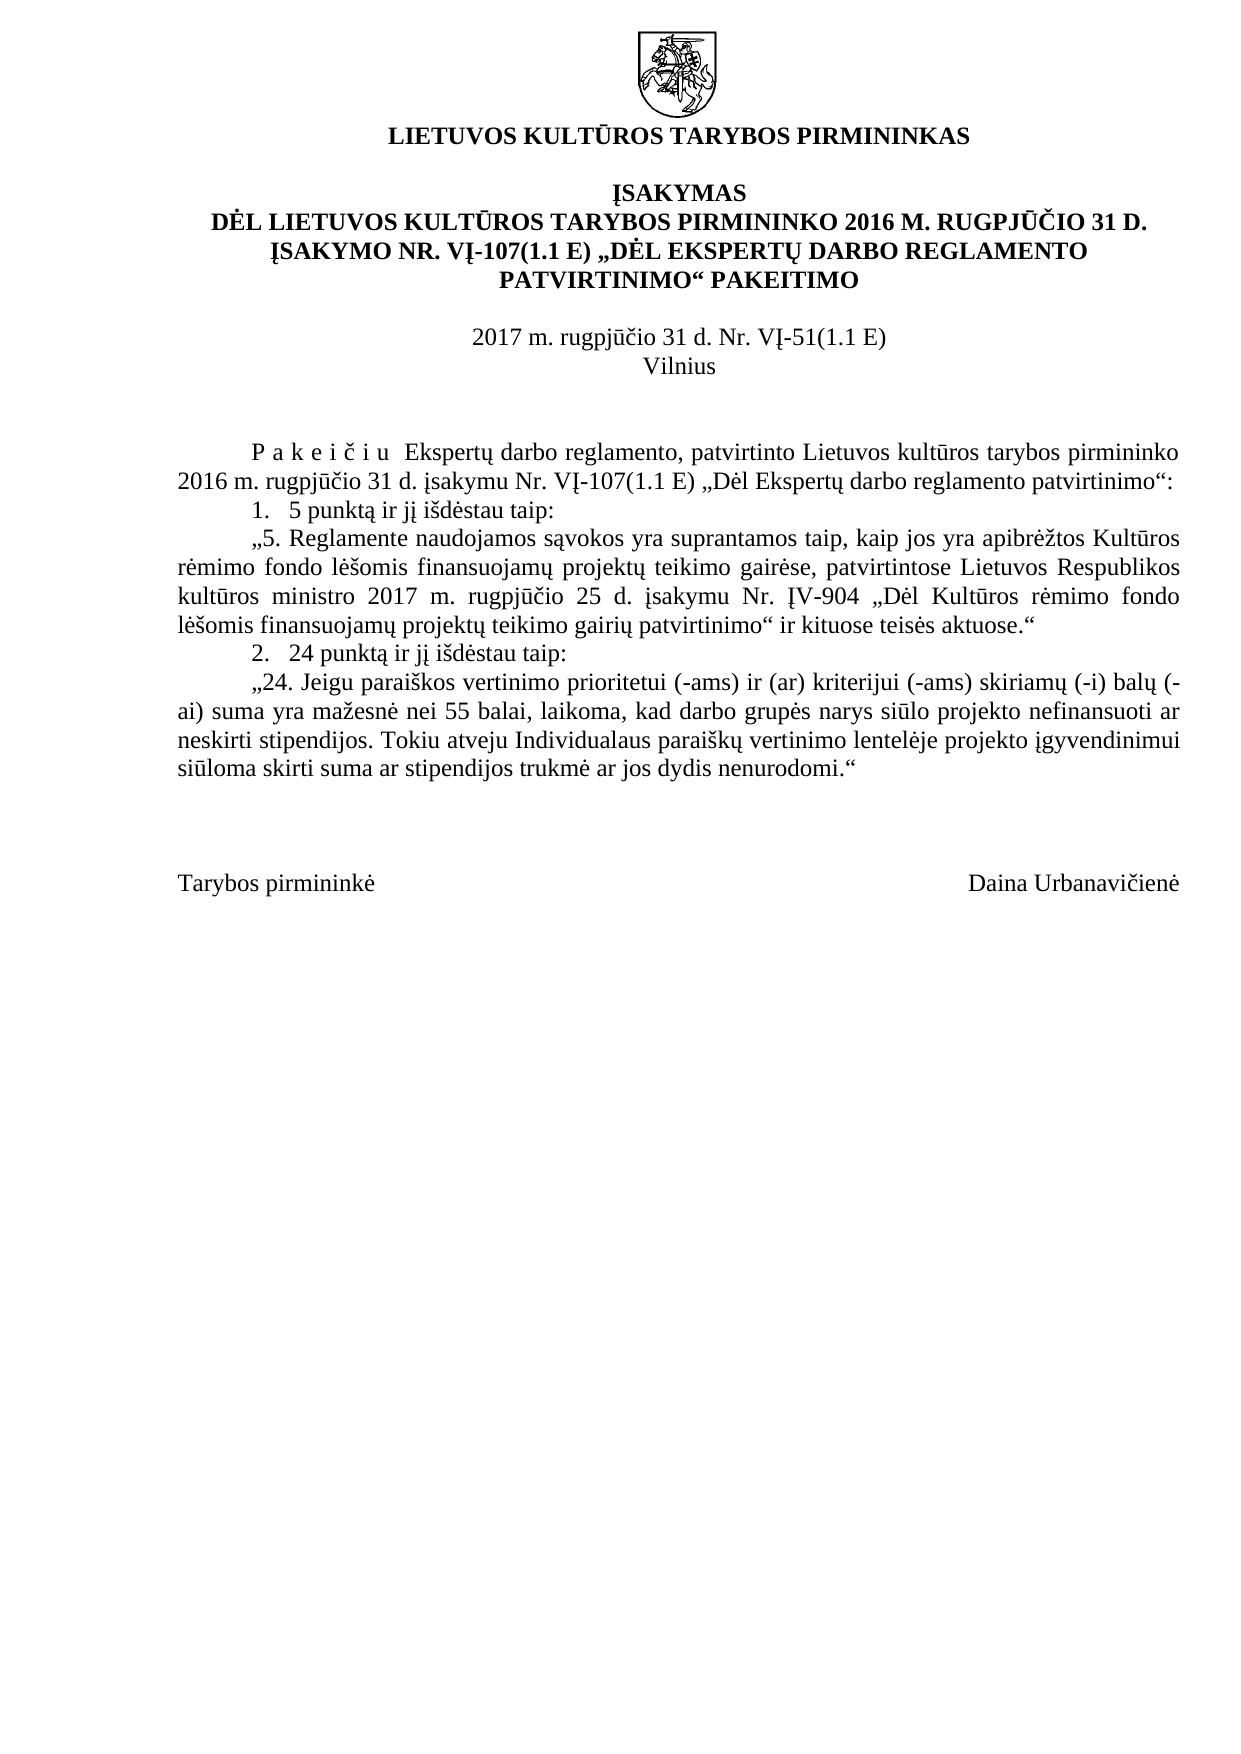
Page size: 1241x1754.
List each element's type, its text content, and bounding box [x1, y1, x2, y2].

text DĖL LIETUVOS KULTŪROS TARYBOS PIRMININKO 2016 M. RUGPJŪČIO 31 D. ĮSAKYMO NR. VĮ-107(1.1 E) „DĖL EKSPERTŲ DARBO REGLAMENTO PATVIRTINIMO“ PAKEITIMO [177, 207, 1181, 293]
text Tarybos pirmininkė Daina Urbanavičienė [177, 868, 1181, 897]
text P a k e i č i u Ekspertų darbo reglamento, patvirtinto Lietuvos kultūros tarybos pirmininko 2016 m. rugpjūčio 31 d. įsakymu Nr. VĮ-107(1.1 E) „Dėl Ekspertų darbo reglamento patvirtinimo“: [177, 437, 1181, 495]
text Vilnius [177, 351, 1181, 380]
text 2. 24 punktą ir jį išdėstau taip: [251, 638, 1181, 667]
text „24. Jeigu paraiškos vertinimo prioritetui (-ams) ir (ar) kriterijui (-ams) skiriamų (-i) balų (-ai) suma yra mažesnė nei 55 balai, laikoma, kad darbo grupės narys siūlo projekto nefinansuoti ar neskirti stipendijos. Tokiu atveju Individualaus paraiškų vertinimo lentelėje projekto įgyvendinimui siūloma skirti suma ar stipendijos trukmė ar jos dydis nenurodomi.“ [177, 667, 1181, 782]
text ĮSAKYMAS [177, 178, 1181, 207]
text 1. 5 punktą ir jį išdėstau taip: [251, 495, 1181, 523]
text 2017 m. rugpjūčio 31 d. Nr. VĮ-51(1.1 E) [177, 322, 1181, 351]
text „5. Reglamente naudojamos sąvokos yra suprantamos taip, kaip jos yra apibrėžtos Kultūros rėmimo fondo lėšomis finansuojamų projektų teikimo gairėse, patvirtintose Lietuvos Respublikos kultūros ministro 2017 m. rugpjūčio 25 d. įsakymu Nr. ĮV-904 „Dėl Kultūros rėmimo fondo lėšomis finansuojamų projektų teikimo gairių patvirtinimo“ ir kituose teisės aktuose.“ [177, 523, 1181, 638]
text LIETUVOS KULTŪROS TARYBOS PIRMININKAS [177, 121, 1181, 150]
